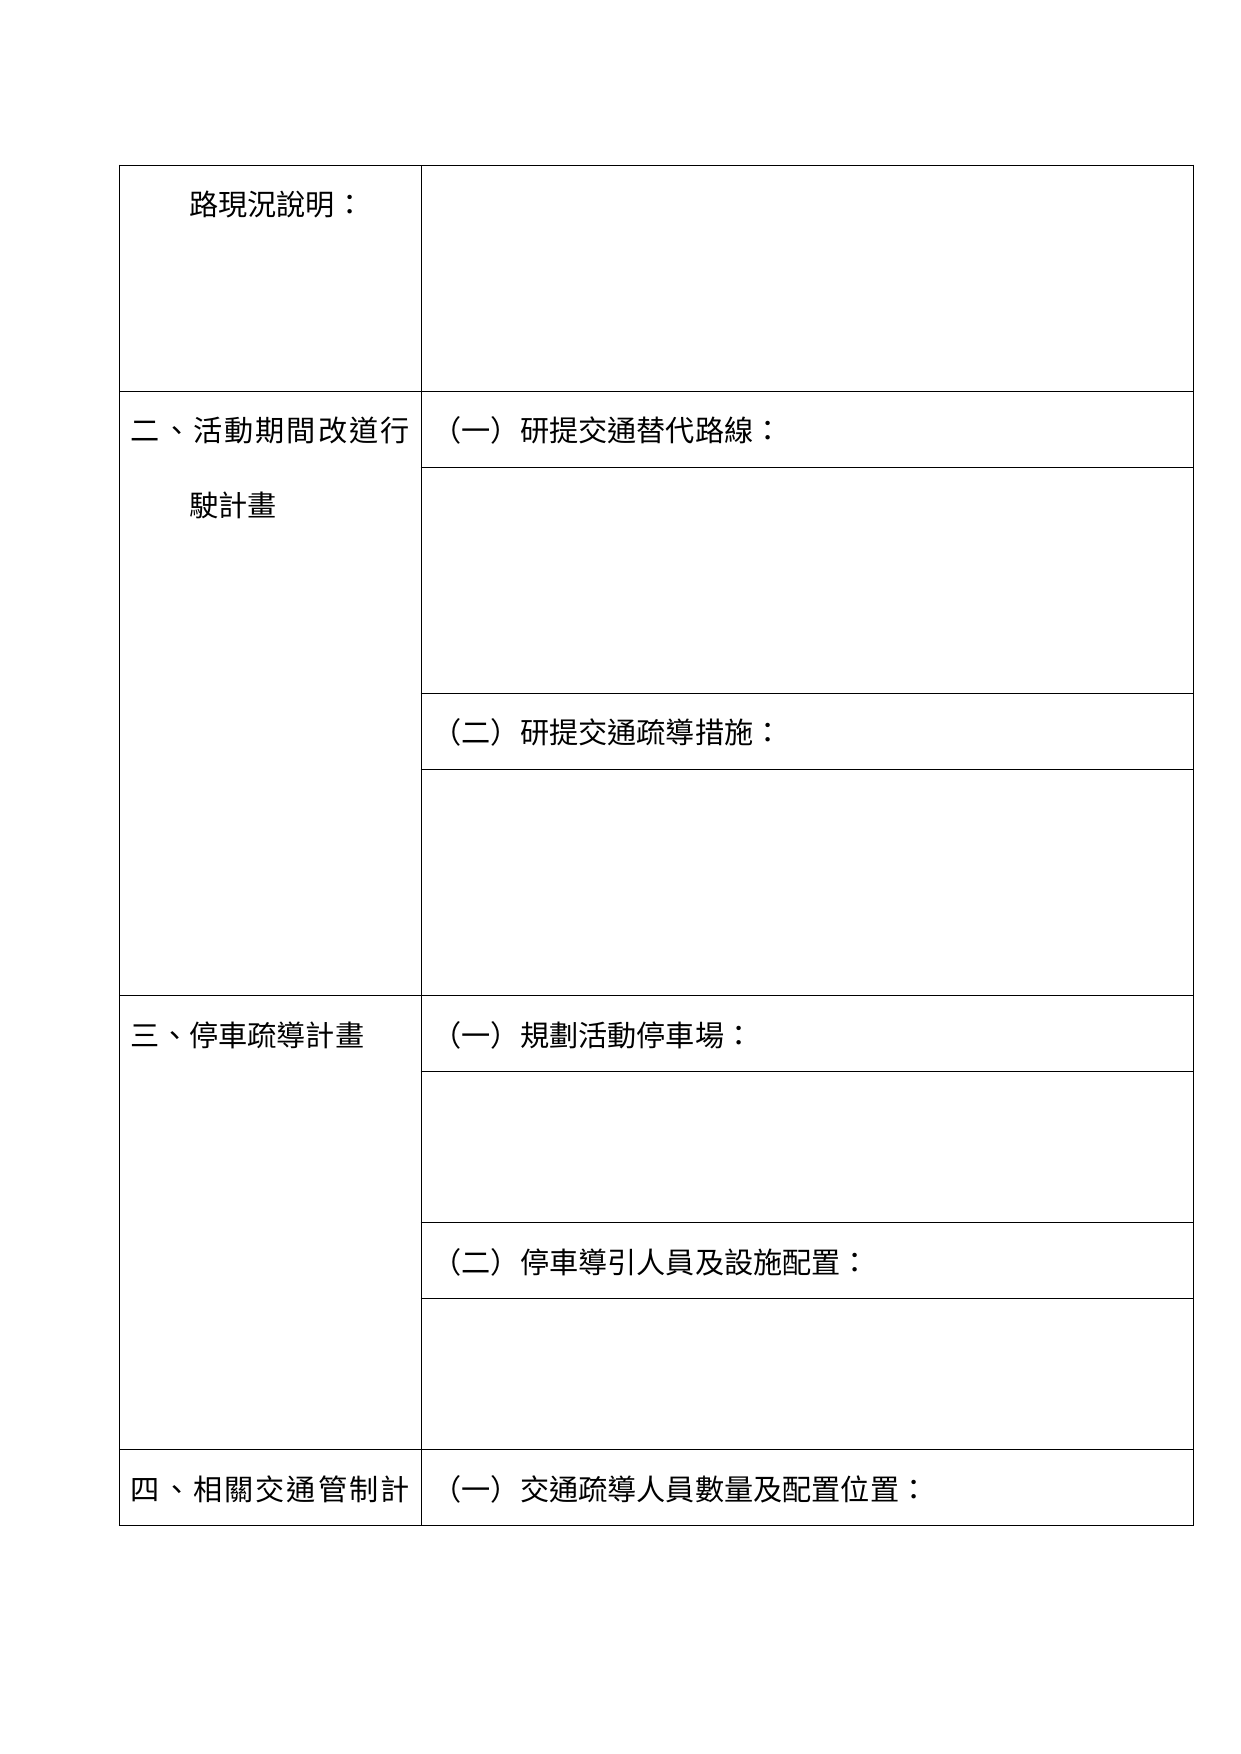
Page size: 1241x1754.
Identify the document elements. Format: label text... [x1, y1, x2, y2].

table_cell [422, 166, 1193, 391]
table_cell [422, 770, 1193, 995]
table_cell 二、活動期間改道行駛計畫 [120, 392, 421, 995]
table_cell 三、停車疏導計畫 [120, 996, 421, 1449]
table_cell （二）停車導引人員及設施配置： [422, 1223, 1193, 1298]
table_cell （二）研提交通疏導措施： [422, 694, 1193, 769]
table_cell [422, 468, 1193, 693]
table_cell [422, 1299, 1193, 1449]
table_cell （一）研提交通替代路線： [422, 392, 1193, 467]
table_cell [422, 1072, 1193, 1222]
table_cell 四、相關交通管制計 [120, 1450, 421, 1525]
table_cell 路現況說明： [120, 166, 421, 391]
table_cell （一）交通疏導人員數量及配置位置： [422, 1450, 1193, 1525]
table_cell （一）規劃活動停車場： [422, 996, 1193, 1071]
